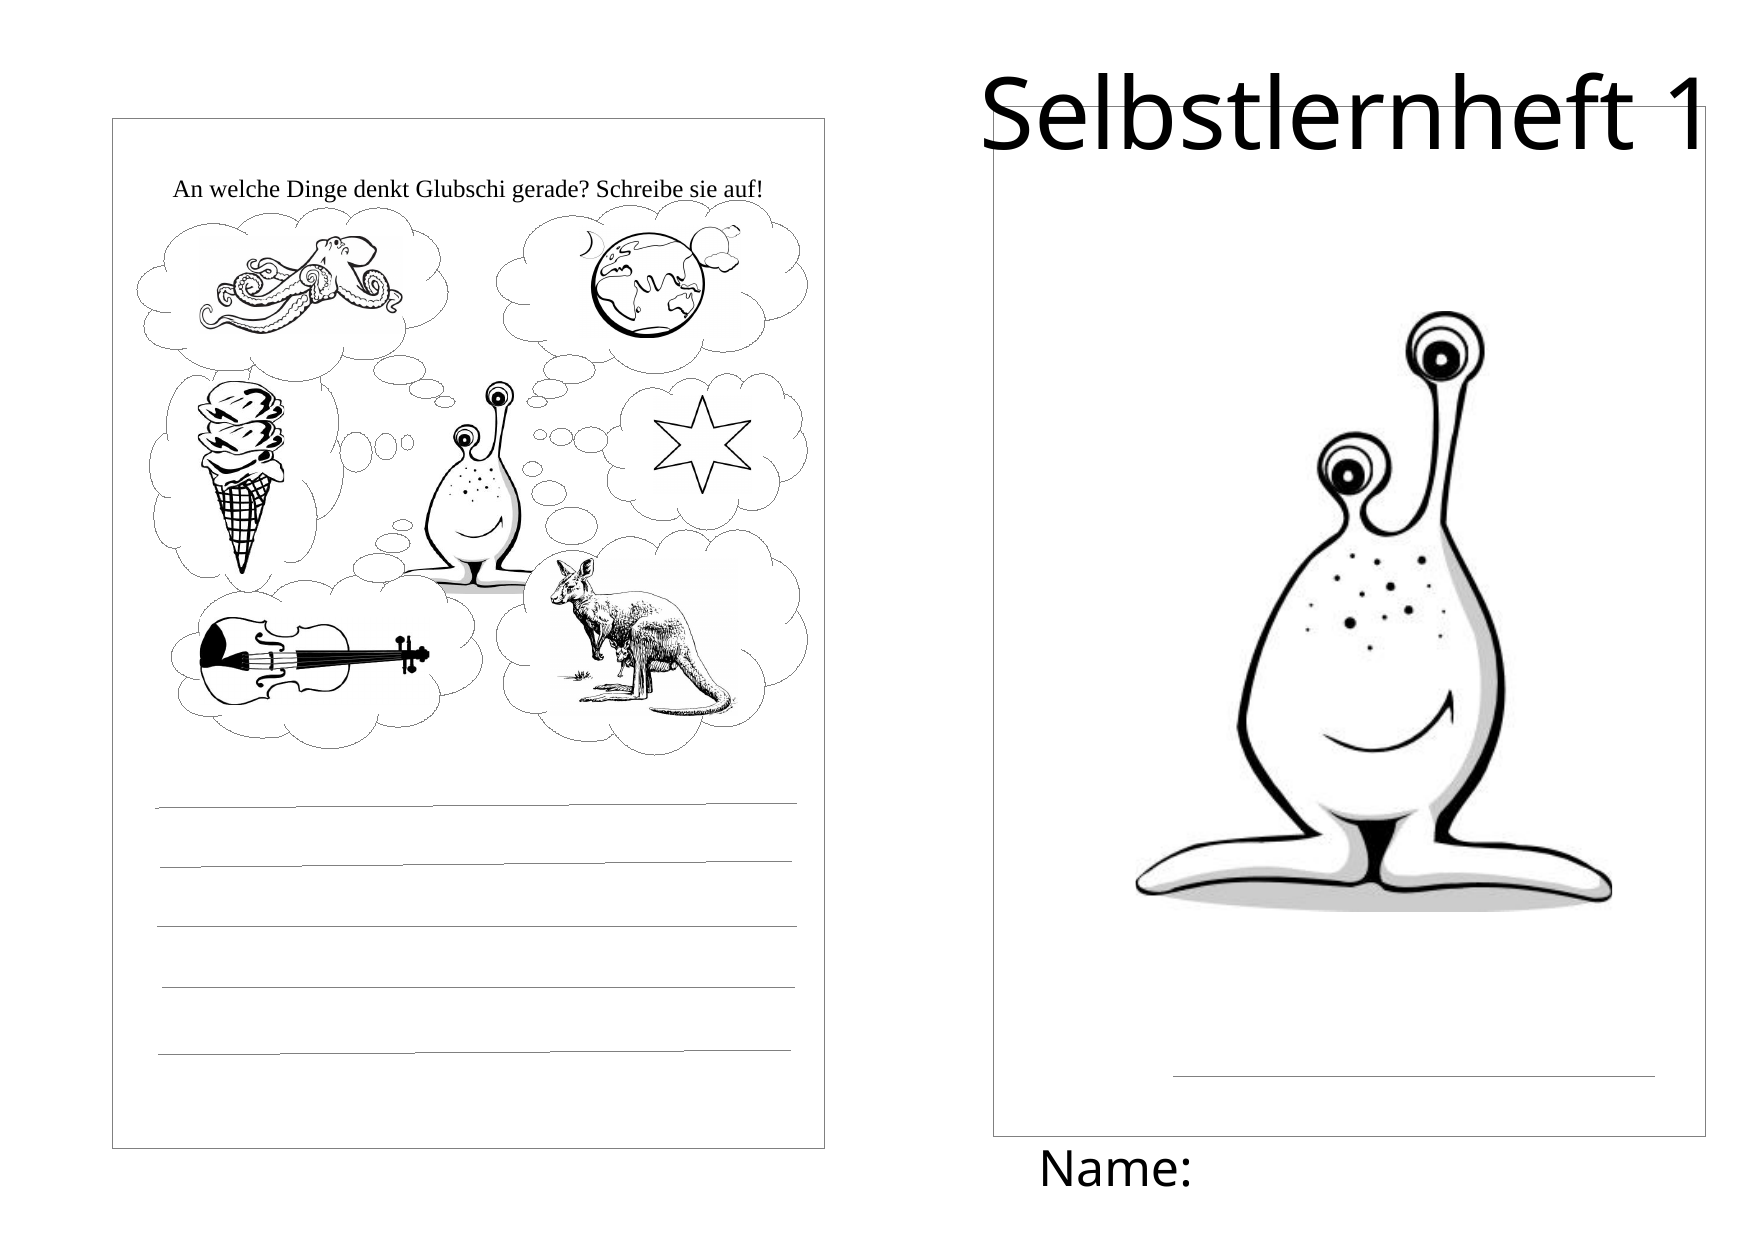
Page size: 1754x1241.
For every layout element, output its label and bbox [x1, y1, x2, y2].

picture [550, 558, 738, 716]
picture [199, 236, 403, 334]
picture [387, 381, 559, 594]
picture [197, 381, 285, 574]
picture [1135, 311, 1613, 912]
picture [653, 395, 752, 494]
picture [579, 225, 741, 338]
picture [199, 617, 430, 705]
